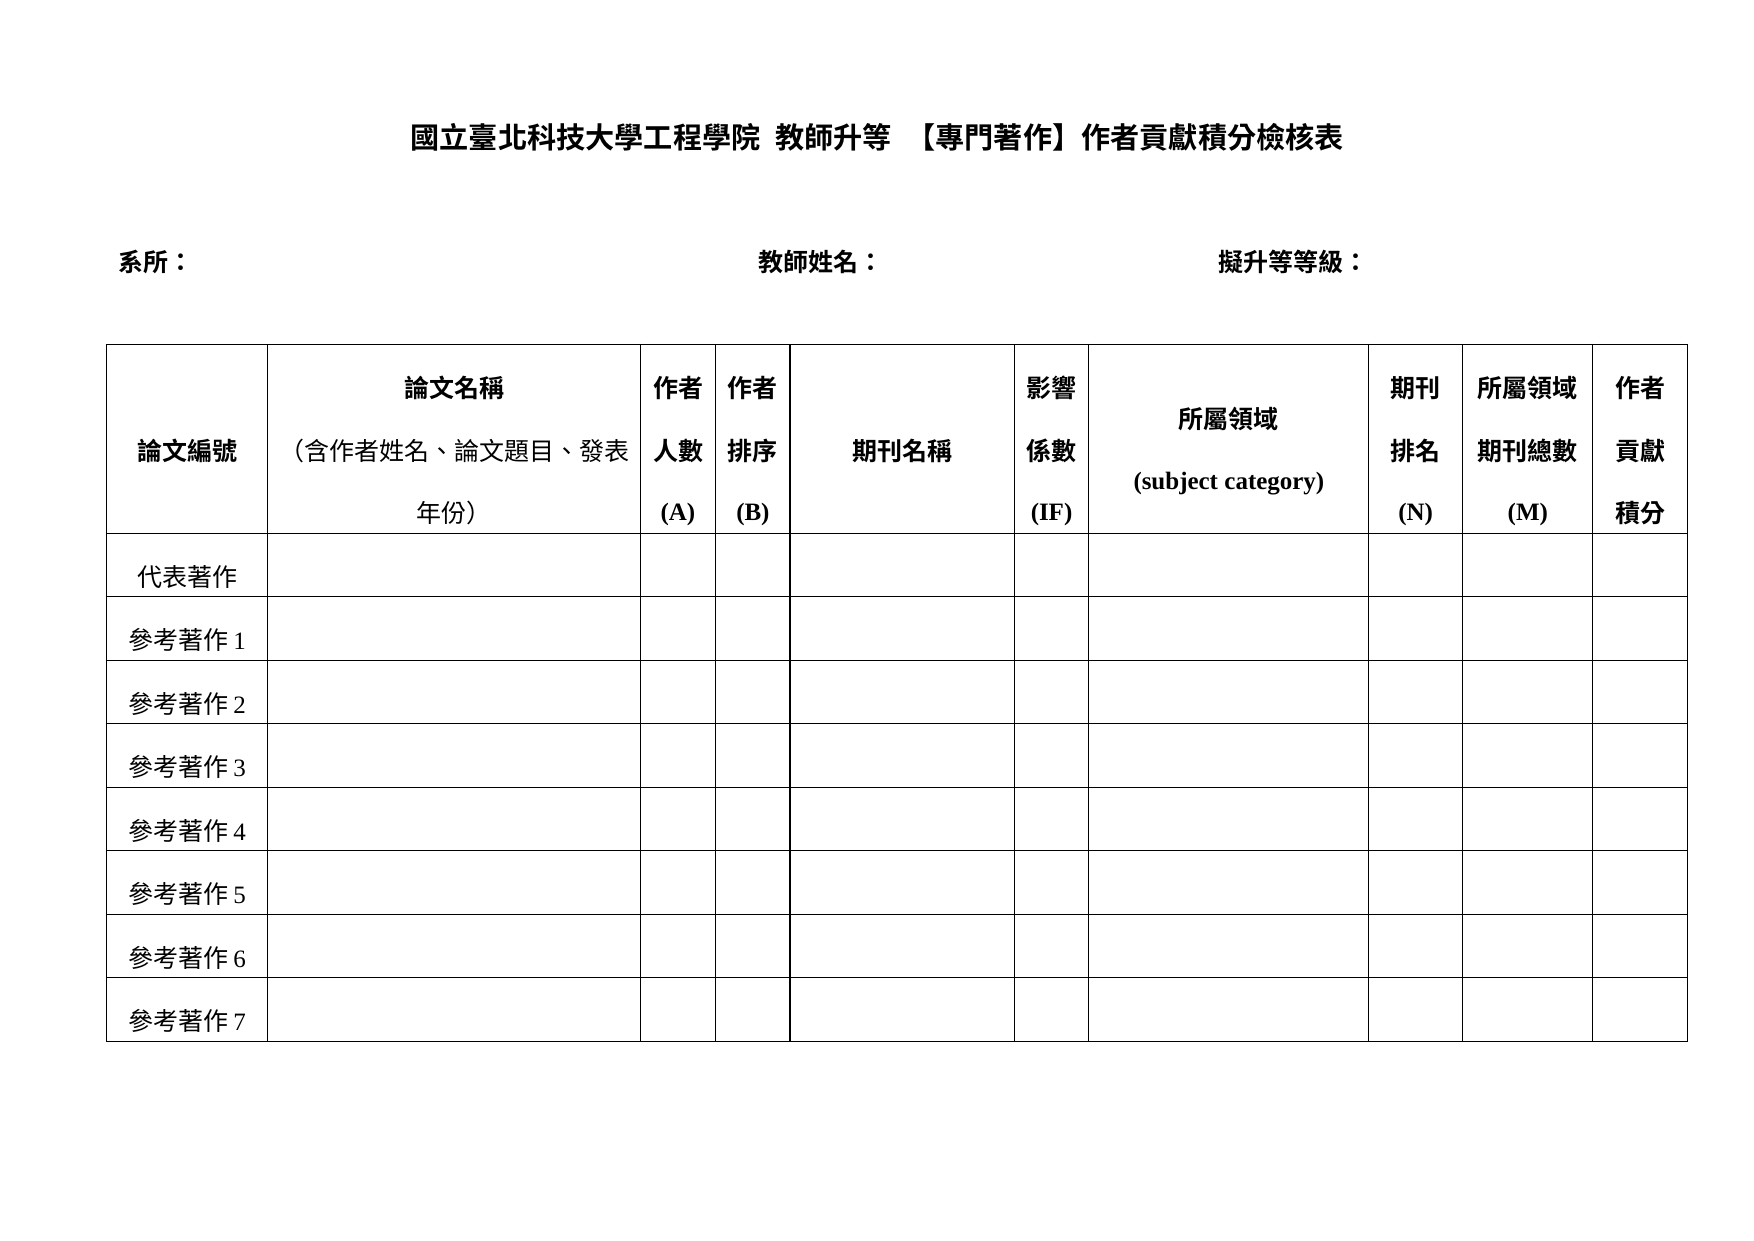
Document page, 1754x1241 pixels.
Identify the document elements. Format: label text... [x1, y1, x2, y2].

table_cell [791, 978, 1014, 1041]
table_header 所屬領域期刊總數 (M) [1463, 345, 1592, 532]
table_cell 參考著作1 [107, 597, 267, 659]
table_cell 參考著作2 [107, 661, 267, 723]
table_cell [716, 788, 789, 850]
table_cell [1089, 661, 1368, 723]
table_cell [791, 788, 1014, 850]
table_cell [1593, 724, 1687, 787]
table_cell 代表著作 [107, 534, 267, 596]
table_cell [268, 661, 640, 723]
text 系所： 教師姓名： 擬升等等級： [118, 219, 1636, 281]
table_cell [268, 978, 640, 1041]
table_cell 參考著作3 [107, 724, 267, 787]
table_cell [1089, 788, 1368, 850]
table_cell [1089, 597, 1368, 659]
table_header 期刊排名 (N) [1369, 345, 1462, 532]
table_cell [1015, 788, 1088, 850]
table_cell [1089, 915, 1368, 977]
table_cell [791, 597, 1014, 659]
table_cell [1463, 534, 1592, 596]
table_cell [716, 851, 789, 914]
table_cell [1593, 915, 1687, 977]
table_cell [716, 978, 789, 1041]
table_cell [268, 597, 640, 659]
table_cell [791, 661, 1014, 723]
table_cell [716, 915, 789, 977]
table_header 所屬領域 (subject category) [1089, 345, 1368, 532]
table_cell [1593, 597, 1687, 659]
table_header 期刊名稱 [791, 345, 1014, 532]
table_cell [1463, 915, 1592, 977]
table_header 論文編號 [107, 345, 267, 532]
table_cell [1593, 661, 1687, 723]
table_cell [1015, 915, 1088, 977]
table_cell [641, 915, 715, 977]
table_cell [1369, 534, 1462, 596]
table_cell [1369, 978, 1462, 1041]
table_cell [1463, 978, 1592, 1041]
table_cell [1015, 597, 1088, 659]
table_cell [1463, 851, 1592, 914]
table_cell [1089, 851, 1368, 914]
table_cell [641, 661, 715, 723]
table_cell [641, 788, 715, 850]
table_cell [1089, 978, 1368, 1041]
table_cell [1369, 851, 1462, 914]
table_cell 參考著作5 [107, 851, 267, 914]
table_cell [1015, 534, 1088, 596]
table_cell [268, 915, 640, 977]
table_cell [1015, 661, 1088, 723]
table_cell [716, 724, 789, 787]
table_cell [1369, 788, 1462, 850]
table_cell [641, 534, 715, 596]
table_cell [1369, 597, 1462, 659]
table_cell [1015, 851, 1088, 914]
table_cell [1463, 597, 1592, 659]
text 國立臺北科技大學工程學院 教師升等 【專門著作】作者貢獻積分檢核表 [118, 94, 1636, 156]
table_cell [1463, 661, 1592, 723]
table_cell [716, 597, 789, 659]
table_header 作者排序 (B) [716, 345, 789, 532]
table_cell [1369, 724, 1462, 787]
table_cell [268, 788, 640, 850]
table_cell 參考著作4 [107, 788, 267, 850]
table_cell [268, 851, 640, 914]
table_cell [1089, 534, 1368, 596]
table_cell [791, 915, 1014, 977]
table_cell 參考著作7 [107, 978, 267, 1041]
table_header 作者貢獻積分 [1593, 345, 1687, 532]
table_cell [1015, 724, 1088, 787]
table_cell [1369, 661, 1462, 723]
table_cell [716, 661, 789, 723]
table_cell [1593, 851, 1687, 914]
table_cell [1089, 724, 1368, 787]
table_header 影響係數 (IF) [1015, 345, 1088, 532]
table_cell [1369, 915, 1462, 977]
table_header 論文名稱 （含作者姓名、論文題目、發表年份） [268, 345, 640, 532]
table_cell [641, 724, 715, 787]
table_cell [641, 978, 715, 1041]
table_cell 參考著作6 [107, 915, 267, 977]
table_cell [1593, 978, 1687, 1041]
table_cell [641, 597, 715, 659]
table_cell [1593, 534, 1687, 596]
table_cell [1463, 724, 1592, 787]
table_cell [791, 724, 1014, 787]
table_cell [1015, 978, 1088, 1041]
table_cell [791, 534, 1014, 596]
table_cell [641, 851, 715, 914]
table_header 作者人數 (A) [641, 345, 715, 532]
table_cell [268, 534, 640, 596]
table_cell [1463, 788, 1592, 850]
table_cell [716, 534, 789, 596]
table_cell [1593, 788, 1687, 850]
table_cell [791, 851, 1014, 914]
table_cell [268, 724, 640, 787]
